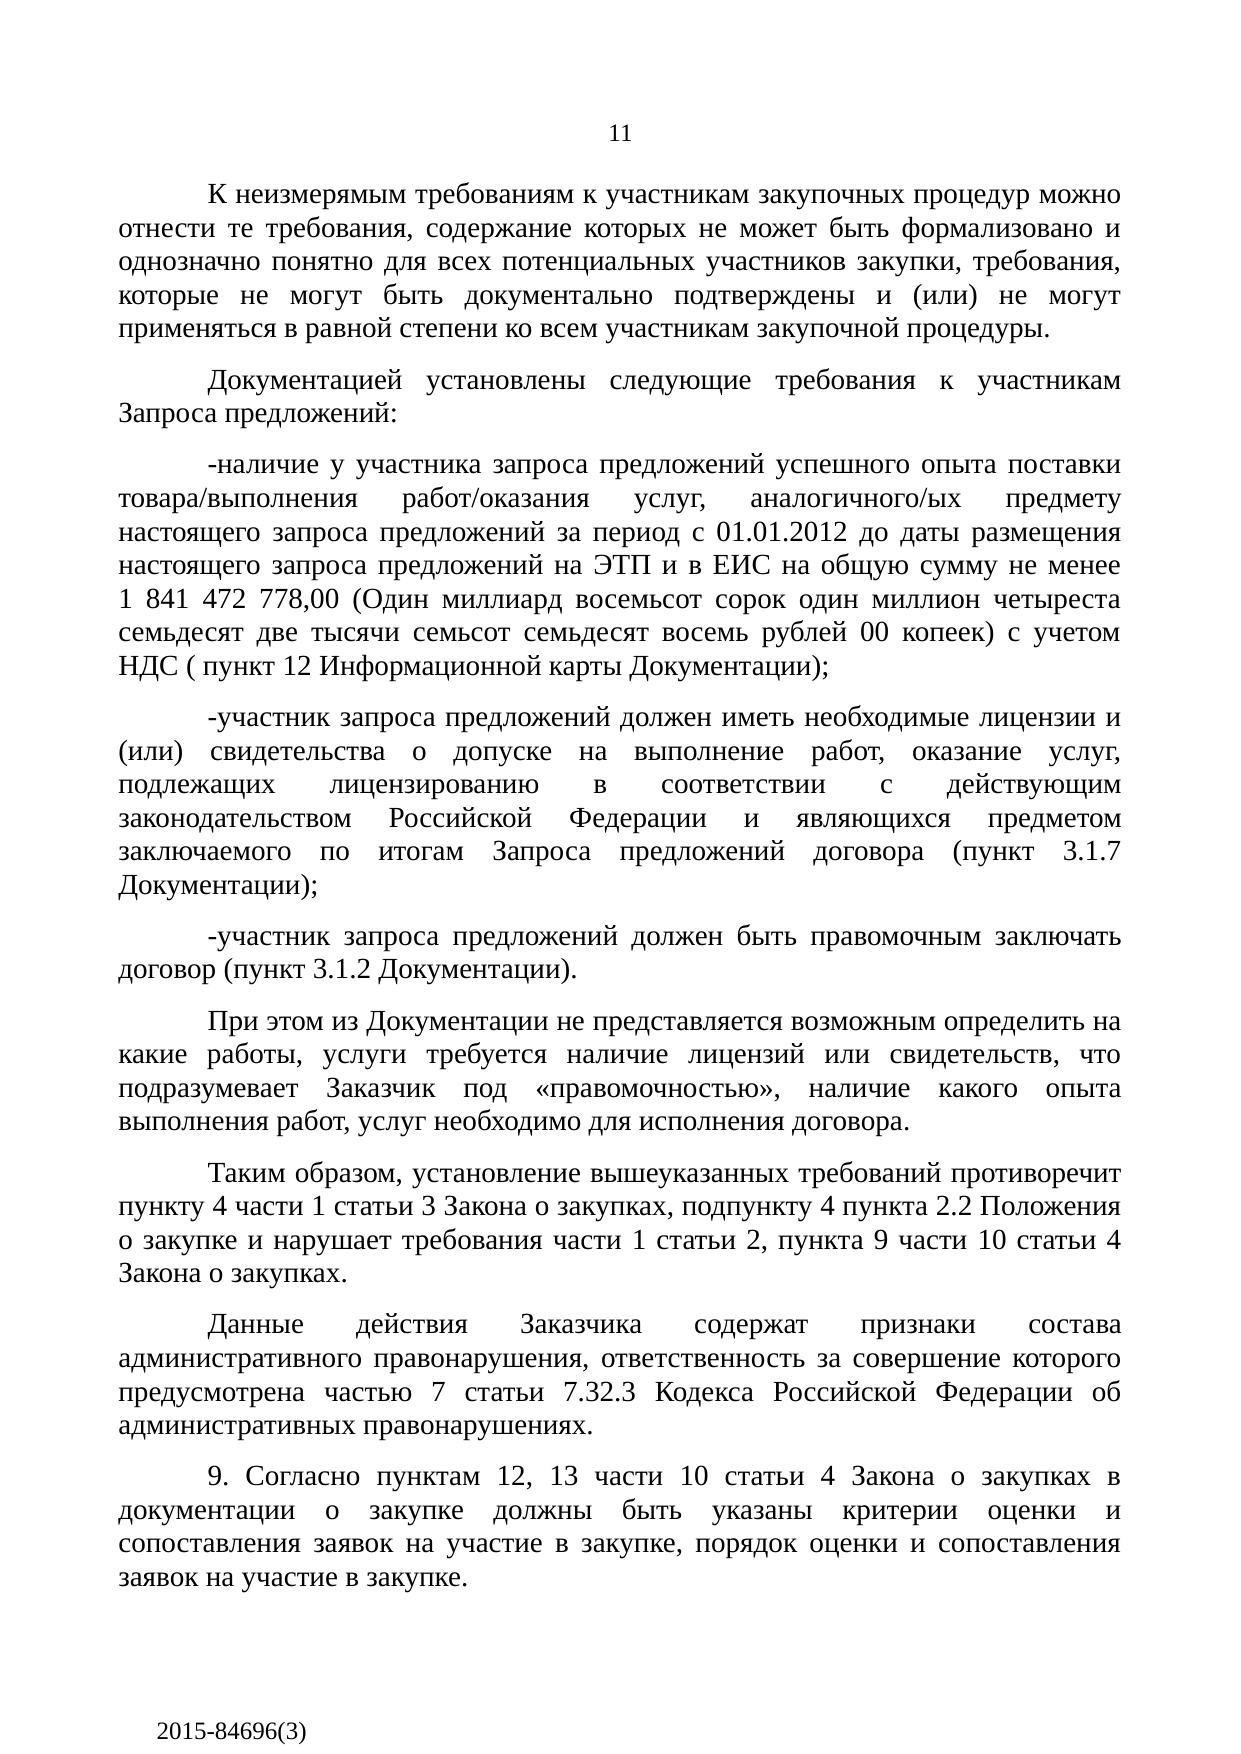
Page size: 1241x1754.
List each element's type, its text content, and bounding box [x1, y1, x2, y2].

text -участник запроса предложений должен быть правомочным заключать договор (пункт 3.1.2 Документации). [118, 918, 1122, 985]
text При этом из Документации не представляется возможным определить на какие работы, услуги требуется наличие лицензий или свидетельств, что подразумевает Заказчик под «правомочностью», наличие какого опыта выполнения работ, услуг необходимо для исполнения договора. [118, 1003, 1122, 1137]
text -наличие у участника запроса предложений успешного опыта поставки товара/выполнения работ/оказания услуг, аналогичного/ых предмету настоящего запроса предложений за период с 01.01.2012 до даты размещения настоящего запроса предложений на ЭТП и в ЕИС на общую сумму не менее 1 841 472 778,00 (Один миллиард восемьсот сорок один миллион четыреста семьдесят две тысячи семьсот семьдесят восемь рублей 00 копеек) с учетом НДС ( пункт 12 Информационной карты Документации); [118, 447, 1122, 681]
text -участник запроса предложений должен иметь необходимые лицензии и (или) свидетельства о допуске на выполнение работ, оказание услуг, подлежащих лицензированию в соответствии с действующим законодательством Российской Федерации и являющихся предметом заключаемого по итогам Запроса предложений договора (пункт 3.1.7 Документации); [118, 699, 1122, 900]
text 9. Согласно пунктам 12, 13 части 10 статьи 4 Закона о закупках в документации о закупке должны быть указаны критерии оценки и сопоставления заявок на участие в закупке, порядок оценки и сопоставления заявок на участие в закупке. [118, 1458, 1122, 1593]
text К неизмерямым требованиям к участникам закупочных процедур можно отнести те требования, содержание которых не может быть формализовано и однозначно понятно для всех потенциальных участников закупки, требования, которые не могут быть документально подтверждены и (или) не могут применяться в равной степени ко всем участникам закупочной процедуры. [118, 176, 1122, 344]
text Таким образом, установление вышеуказанных требований противоречит пункту 4 части 1 статьи 3 Закона о закупках, подпункту 4 пункта 2.2 Положения о закупке и нарушает требования части 1 статьи 2, пункта 9 части 10 статьи 4 Закона о закупках. [118, 1155, 1122, 1289]
text Документацией установлены следующие требования к участникам Запроса предложений: [118, 362, 1122, 429]
text Данные действия Заказчика содержат признаки состава административного правонарушения, ответственность за совершение которого предусмотрена частью 7 статьи 7.32.3 Кодекса Российской Федерации об административных правонарушениях. [118, 1307, 1122, 1441]
